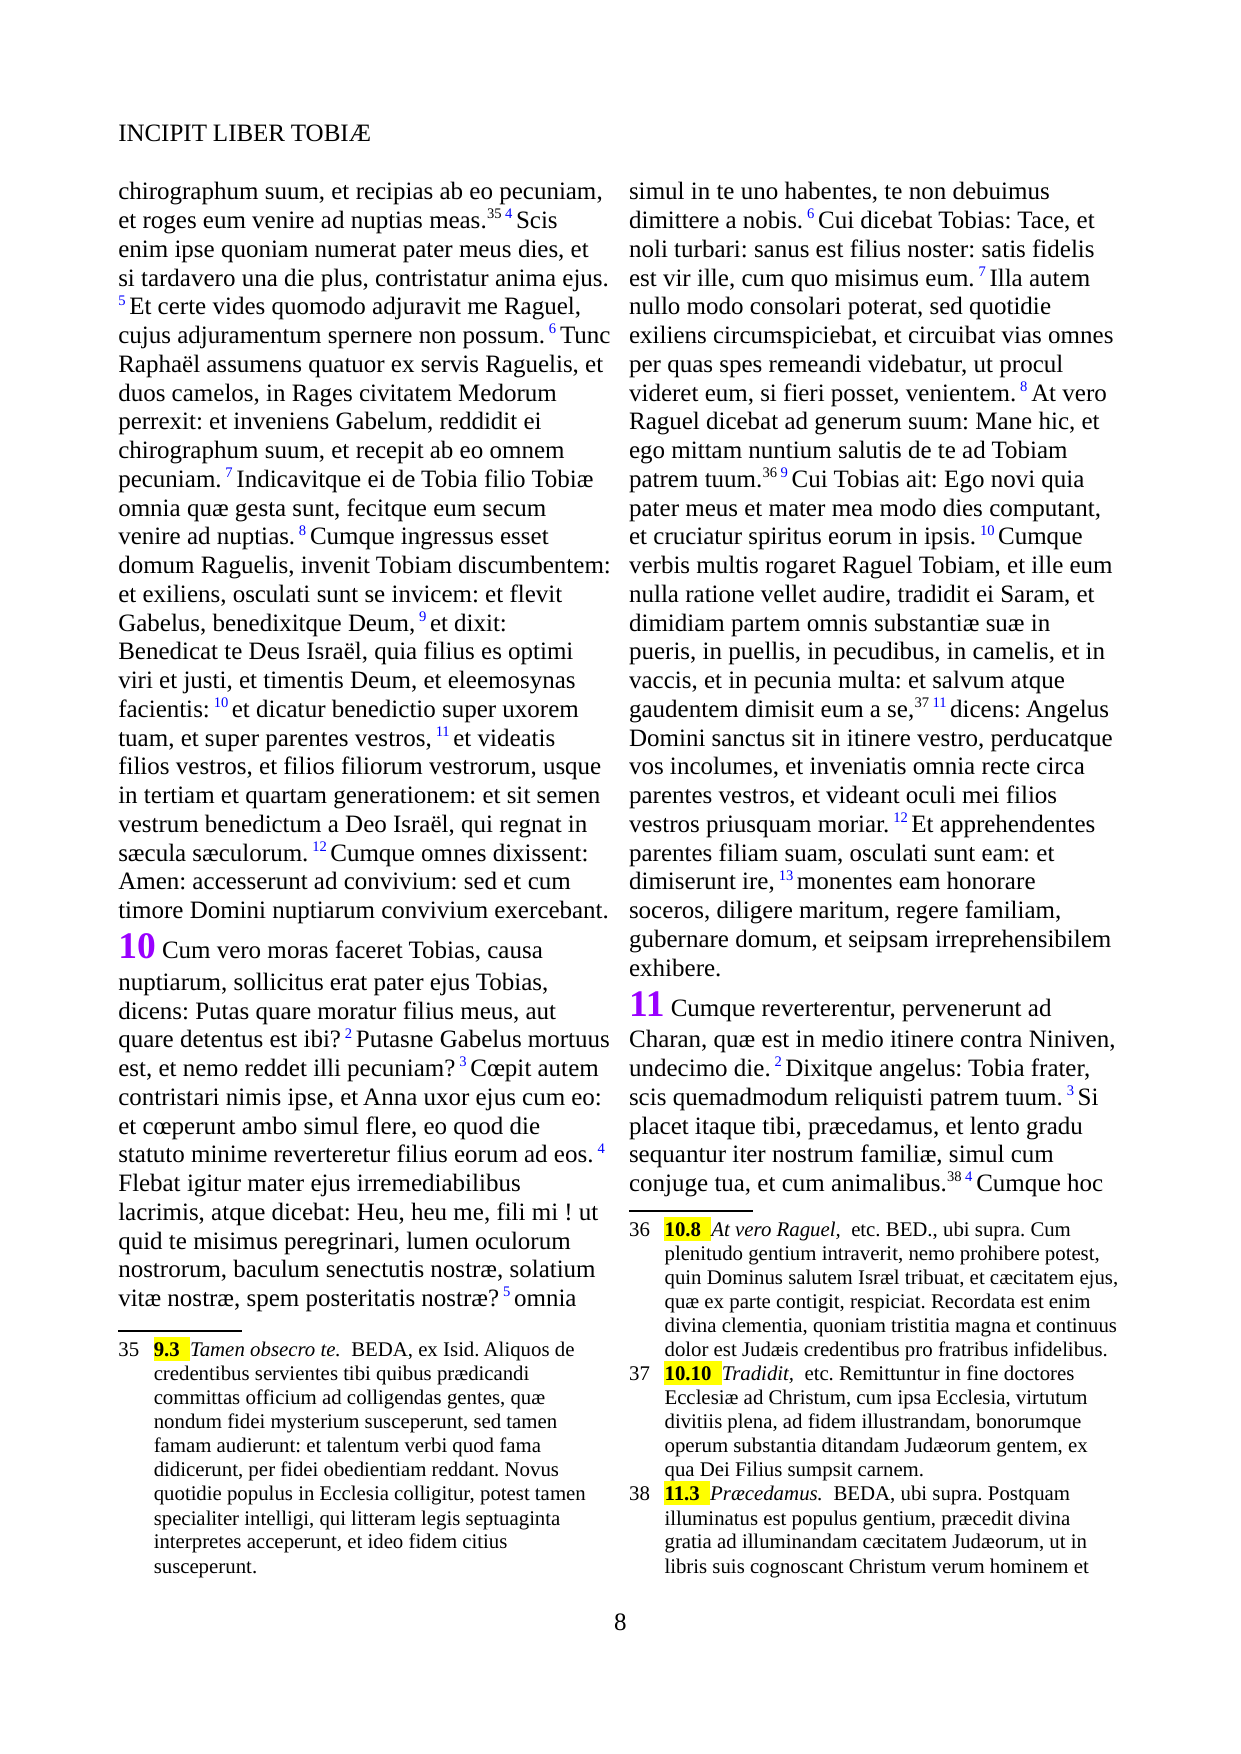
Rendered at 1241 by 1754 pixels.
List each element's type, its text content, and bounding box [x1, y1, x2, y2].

text 10.10 Tradidit, etc. Remittuntur in fine doctores Ecclesiæ ad Christum, cum ipsa Ecclesia, virtutum divitiis plena, ad fidem illustrandam, bonorumque operum substantia ditandam Judæorum gentem, ex qua Dei Filius sumpsit carnem. [629, 1361, 1122, 1481]
text 9.3 Tamen obsecro te. BEDA, ex Isid. Aliquos de credentibus servientes tibi quibus prædicandi committas officium ad colligendas gentes, quæ nondum fidei mysterium susceperunt, sed tamen famam audierunt: et talentum verbi quod fama didicerunt, per fidei obedientiam reddant. Novus quotidie populus in Ecclesia colligitur, potest tamen specialiter intelligi, qui litteram legis septuaginta interpretes acceperunt, et ideo fidem citius susceperunt. [118, 1337, 611, 1578]
text 11.3 Præcedamus. BEDA, ubi supra. Postquam illuminatus est populus gentium, præcedit divina gratia ad illuminandam cæcitatem Judæorum, ut in libris suis cognoscant Christum verum hominem et [629, 1481, 1122, 1578]
text 10 Cum vero moras faceret Tobias, causa nuptiarum, sollicitus erat pater ejus Tobias, dicens: Putas quare moratur filius meus, aut quare detentus est ibi? 2 Putasne Gabelus mortuus est, et nemo reddet illi pecuniam? 3 Cœpit autem contristari nimis ipse, et Anna uxor ejus cum eo: et cœperunt ambo simul flere, eo quod die statuto minime reverteretur filius eorum ad eos. 4 Flebat igitur mater ejus irremediabilibus lacrimis, atque dicebat: Heu, heu me, fili mi ! ut quid te misimus peregrinari, lumen oculorum nostrorum, baculum senectutis nostræ, solatium vitæ nostræ, spem posteritatis nostræ? 5 omnia [118, 924, 611, 1312]
text 11 Cumque reverterentur, pervenerunt ad Charan, quæ est in medio itinere contra Niniven, undecimo die. 2 Dixitque angelus: Tobia frater, scis quemadmodum reliquisti patrem tuum. 3 Si placet itaque tibi, præcedamus, et lento gradu sequantur iter nostrum familiæ, simul cum conjuge tua, et cum animalibus. 4 Cumque hoc placuisset ut irent, dixit Raphaël ad Tobiam: Tolle tecum ex felle piscis: erit enim necessarium. Tulit itaque Tobias ex felle illo, et abierunt. 5 Anna autem sedebat secus viam quotidie in supercilio montis, unde respicere poterat de longinquo. 6 Et dum ex eodem loco specularetur adventum ejus, vidit a longe, et illico agnovit venientem filium suum: currensque nuntiavit viro suo, dicens: Ecce venit filius tuus. 7 Dixitque Raphaël ad Tobiam: At ubi introieris domum tuam, statim adora Dominum Deum tuum: et gratias agens ei, accede ad patrem tuum, et osculare eum. 8 Statimque lini super oculos ejus ex felle isto piscis, quod portas tecum: scias enim quoniam mox aperientur oculi ejus, et videbit pater tuus lumen cæli, et in aspectu tuo gaudebit. 9 Tunc præcucurrit canis, qui simul fuerat in via: et quasi nuntius adveniens, blandimento suæ caudæ gaudebat. 10 Et consurgens cæcus pater ejus, cœpit offendens pedibus currere: et data manu puero, occurrit obviam filio suo. 11 Et suscipiens osculatus est eum cum uxore sua, et cœperunt ambo flere præ gaudio. 12 Cumque adorassent Deum, et gratias egissent, consederunt. 13 Tunc sumens Tobias de felle piscis, linivit oculos patris sui. 14 Et sustinuit quasi dimidiam fere horam: et cœpit albugo ex oculis ejus, quasi membrana ovi, egredi. 15 Quam apprehendens Tobias, traxit ab oculis ejus: statimque visum recepit. 16 Et glorificabant Deum, ipse videlicet et uxor ejus, et omnes qui sciebant eum. 17 Dicebatque Tobias: Benedico te, Domine Deus Israël, quia tu castigasti me, et tu salvasti me: et ecce ego video Tobiam filium meum. 18 Ingressa est etiam post septem dies Sara uxor filii ejus et omnis familia sana, et pecora, et cameli, et pecunia multa uxoris; sed et illa pecunia, quam receperat a Gabelo. 19 Et narravit parentibus suis omnia beneficia Dei, quæ fecisset circa eum per hominem qui eum duxerat. 20 Veneruntque Achior et Nabath consobrini Tobiæ gaudentes ad Tobiam, et congratulantes ei de omnibus bonis quæ circa illum ostenderat Deus. 21 Et per septem dies epulantes, omnes cum gaudio magno gavisi sunt. [629, 981, 1122, 1197]
text chirographum suum, et recipias ab eo pecuniam, et roges eum venire ad nuptias meas. 4 Scis enim ipse quoniam numerat pater meus dies, et si tardavero una die plus, contristatur anima ejus. 5 Et certe vides quomodo adjuravit me Raguel, cujus adjuramentum spernere non possum. 6 Tunc Raphaël assumens quatuor ex servis Raguelis, et duos camelos, in Rages civitatem Medorum perrexit: et inveniens Gabelum, reddidit ei chirographum suum, et recepit ab eo omnem pecuniam. 7 Indicavitque ei de Tobia filio Tobiæ omnia quæ gesta sunt, fecitque eum secum venire ad nuptias. 8 Cumque ingressus esset domum Raguelis, invenit Tobiam discumbentem: et exiliens, osculati sunt se invicem: et flevit Gabelus, benedixitque Deum, 9 et dixit: Benedicat te Deus Israël, quia filius es optimi viri et justi, et timentis Deum, et eleemosynas facientis: 10 et dicatur benedictio super uxorem tuam, et super parentes vestros, 11 et videatis filios vestros, et filios filiorum vestrorum, usque in tertiam et quartam generationem: et sit semen vestrum benedictum a Deo Israël, qui regnat in sæcula sæculorum. 12 Cumque omnes dixissent: Amen: accesserunt ad convivium: sed et cum timore Domini nuptiarum convivium exercebant. [118, 176, 611, 924]
text simul in te uno habentes, te non debuimus dimittere a nobis. 6 Cui dicebat Tobias: Tace, et noli turbari: sanus est filius noster: satis fidelis est vir ille, cum quo misimus eum. 7 Illa autem nullo modo consolari poterat, sed quotidie exiliens circumspiciebat, et circuibat vias omnes per quas spes remeandi videbatur, ut procul videret eum, si fieri posset, venientem. 8 At vero Raguel dicebat ad generum suum: Mane hic, et ego mittam nuntium salutis de te ad Tobiam patrem tuum. 9 Cui Tobias ait: Ego novi quia pater meus et mater mea modo dies computant, et cruciatur spiritus eorum in ipsis. 10 Cumque verbis multis rogaret Raguel Tobiam, et ille eum nulla ratione vellet audire, tradidit ei Saram, et dimidiam partem omnis substantiæ suæ in pueris, in puellis, in pecudibus, in camelis, et in vaccis, et in pecunia multa: et salvum atque gaudentem dimisit eum a se, 11 dicens: Angelus Domini sanctus sit in itinere vestro, perducatque vos incolumes, et inveniatis omnia recte circa parentes vestros, et videant oculi mei filios vestros priusquam moriar. 12 Et apprehendentes parentes filiam suam, osculati sunt eam: et dimiserunt ire, 13 monentes eam honorare soceros, diligere maritum, regere familiam, gubernare domum, et seipsam irreprehensibilem exhibere. [629, 176, 1122, 981]
text 10.8 At vero Raguel, etc. BED., ubi supra. Cum plenitudo gentium intraverit, nemo prohibere potest, quin Dominus salutem Isræl tribuat, et cæcitatem ejus, quæ ex parte contigit, respiciat. Recordata est enim divina clementia, quoniam tristitia magna et continuus dolor est Judæis credentibus pro fratribus infidelibus. [629, 1217, 1122, 1361]
